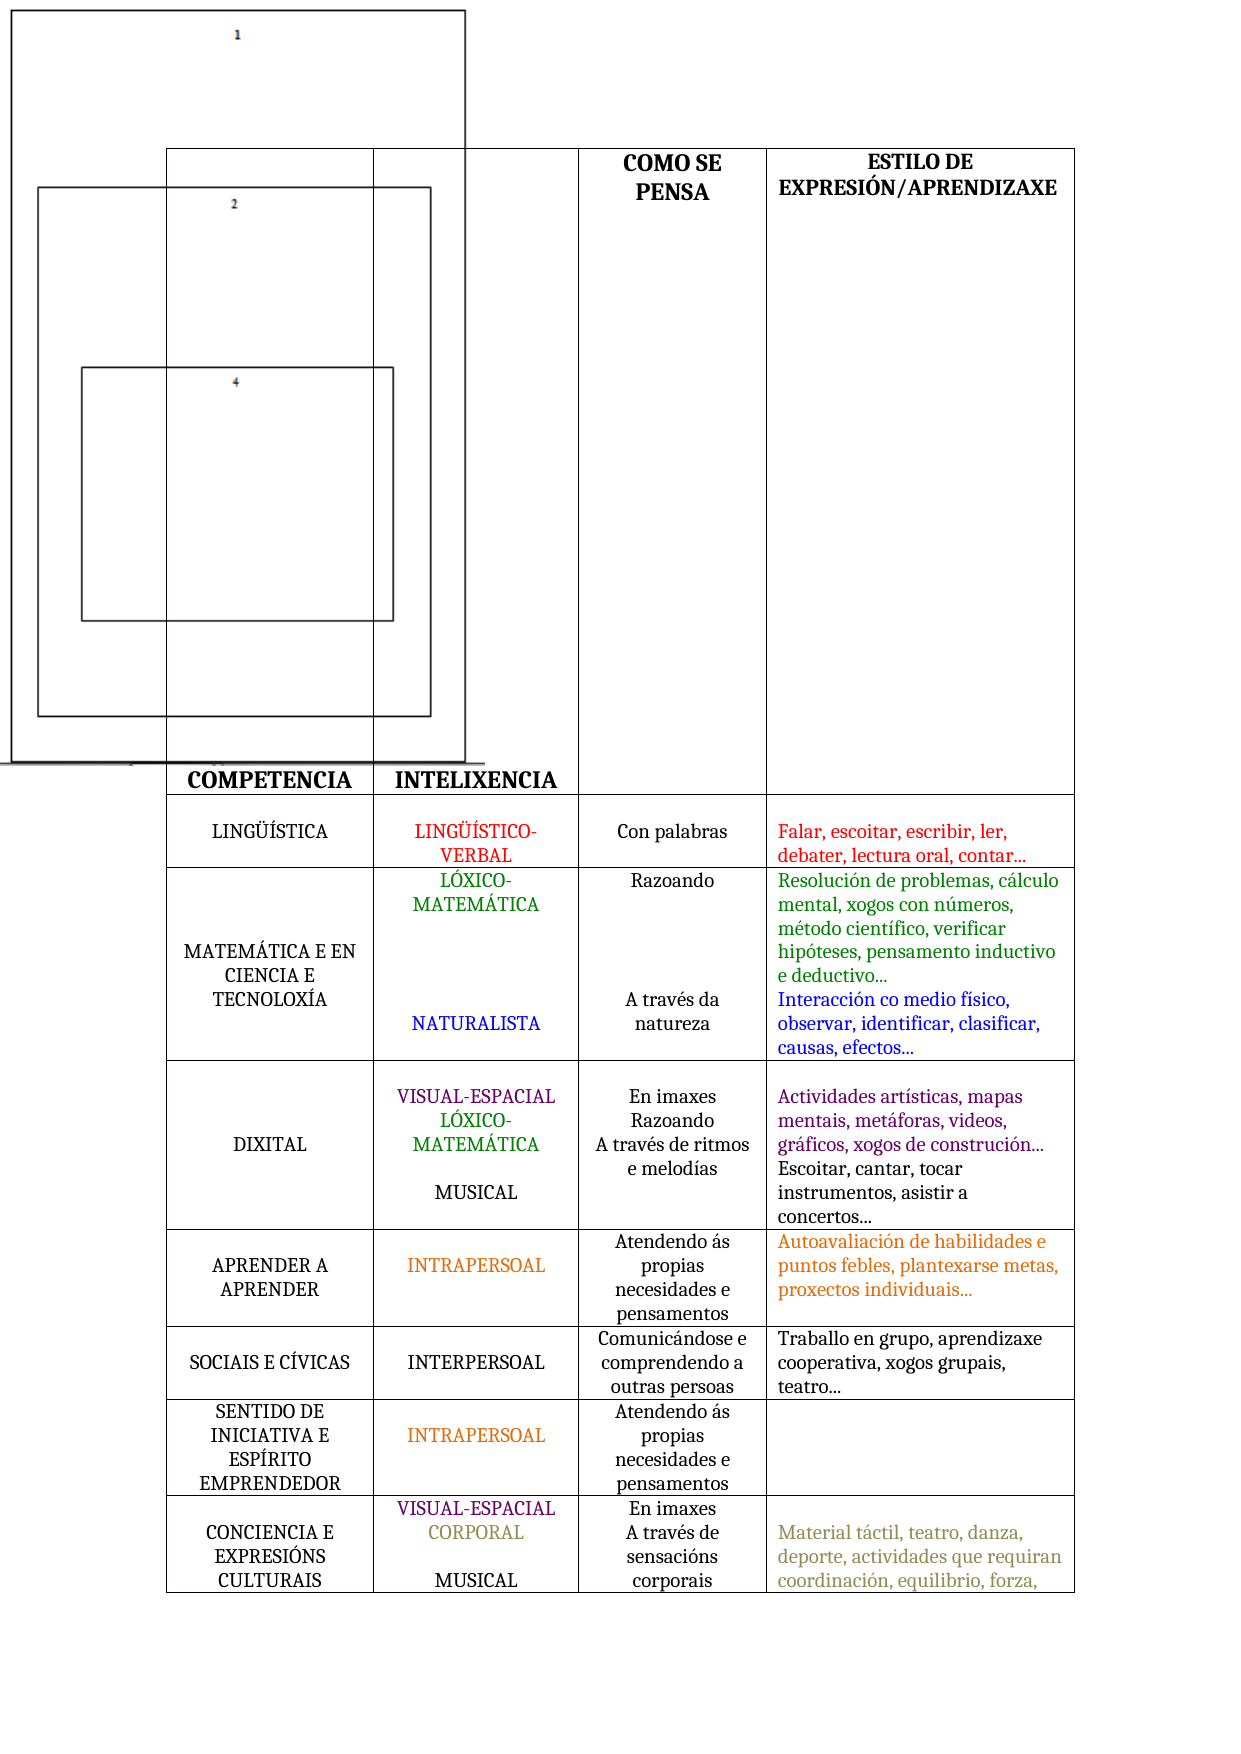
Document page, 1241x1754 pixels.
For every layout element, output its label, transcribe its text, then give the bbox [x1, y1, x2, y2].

table_cell En imaxes Razoando A través de ritmos e melodías [579, 1061, 766, 1229]
table_header INTELIXENCIA [374, 149, 578, 794]
table_cell APRENDER A APRENDER [167, 1230, 373, 1326]
table_cell Razoando A través da natureza [579, 868, 766, 1060]
table_cell VISUAL-ESPACIAL CORPORAL MUSICAL [374, 1496, 578, 1592]
table_cell Atendendo ás propias necesidades e pensamentos [579, 1230, 766, 1326]
table_cell Material táctil, teatro, danza, deporte, actividades que requiran coordinación, equilibrio, forza, [767, 1496, 1074, 1592]
table_cell Actividades artísticas, mapas mentais, metáforas, videos, gráficos, xogos de construción... Escoitar, cantar, tocar instrumentos, asistir a concertos... [767, 1061, 1074, 1229]
table_cell VISUAL-ESPACIAL LÓXICO-MATEMÁTICA MUSICAL [374, 1061, 578, 1229]
table_cell Falar, escoitar, escribir, ler, debater, lectura oral, contar... [767, 795, 1074, 867]
table_cell Con palabras [579, 795, 766, 867]
table_cell CONCIENCIA E EXPRESIÓNS CULTURAIS [167, 1496, 373, 1592]
picture [167, 149, 373, 766]
table_cell MATEMÁTICA E EN CIENCIA E TECNOLOXÍA [167, 868, 373, 1060]
table_cell LÓXICO-MATEMÁTICA NATURALISTA [374, 868, 578, 1060]
table_cell Traballo en grupo, aprendizaxe cooperativa, xogos grupais, teatro... [767, 1327, 1074, 1398]
table_cell Atendendo ás propias necesidades e pensamentos [579, 1400, 766, 1495]
table_cell LINGÜÍSTICO-VERBAL [374, 795, 578, 867]
table_cell Comunicándose e comprendendo a outras persoas [579, 1327, 766, 1398]
table_cell SENTIDO DE INICIATIVA E ESPÍRITO EMPRENDEDOR [167, 1400, 373, 1495]
table_cell Autoavaliación de habilidades e puntos febles, plantexarse metas, proxectos individuais... [767, 1230, 1074, 1326]
table_cell DIXITAL [167, 1061, 373, 1229]
table_cell INTERPERSOAL [374, 1327, 578, 1398]
table_cell En imaxes A través de sensacións corporais [579, 1496, 766, 1592]
table_cell INTRAPERSOAL [374, 1400, 578, 1495]
table_cell INTRAPERSOAL [374, 1230, 578, 1326]
picture [0, 0, 485, 766]
table_header ESTILO DE EXPRESIÓN/APRENDIZAXE [767, 149, 1074, 794]
picture [374, 149, 485, 766]
table_header COMO SE PENSA [579, 149, 766, 794]
table_header COMPETENCIA [167, 766, 373, 794]
table_cell [767, 1400, 1074, 1495]
table_cell SOCIAIS E CÍVICAS [167, 1327, 373, 1398]
table_cell Resolución de problemas, cálculo mental, xogos con números, método científico, verificar hipóteses, pensamento inductivo e deductivo... Interacción co medio físico, observar, identificar, clasificar, causas, efectos... [767, 868, 1074, 1060]
table_cell LINGÜÍSTICA [167, 795, 373, 867]
